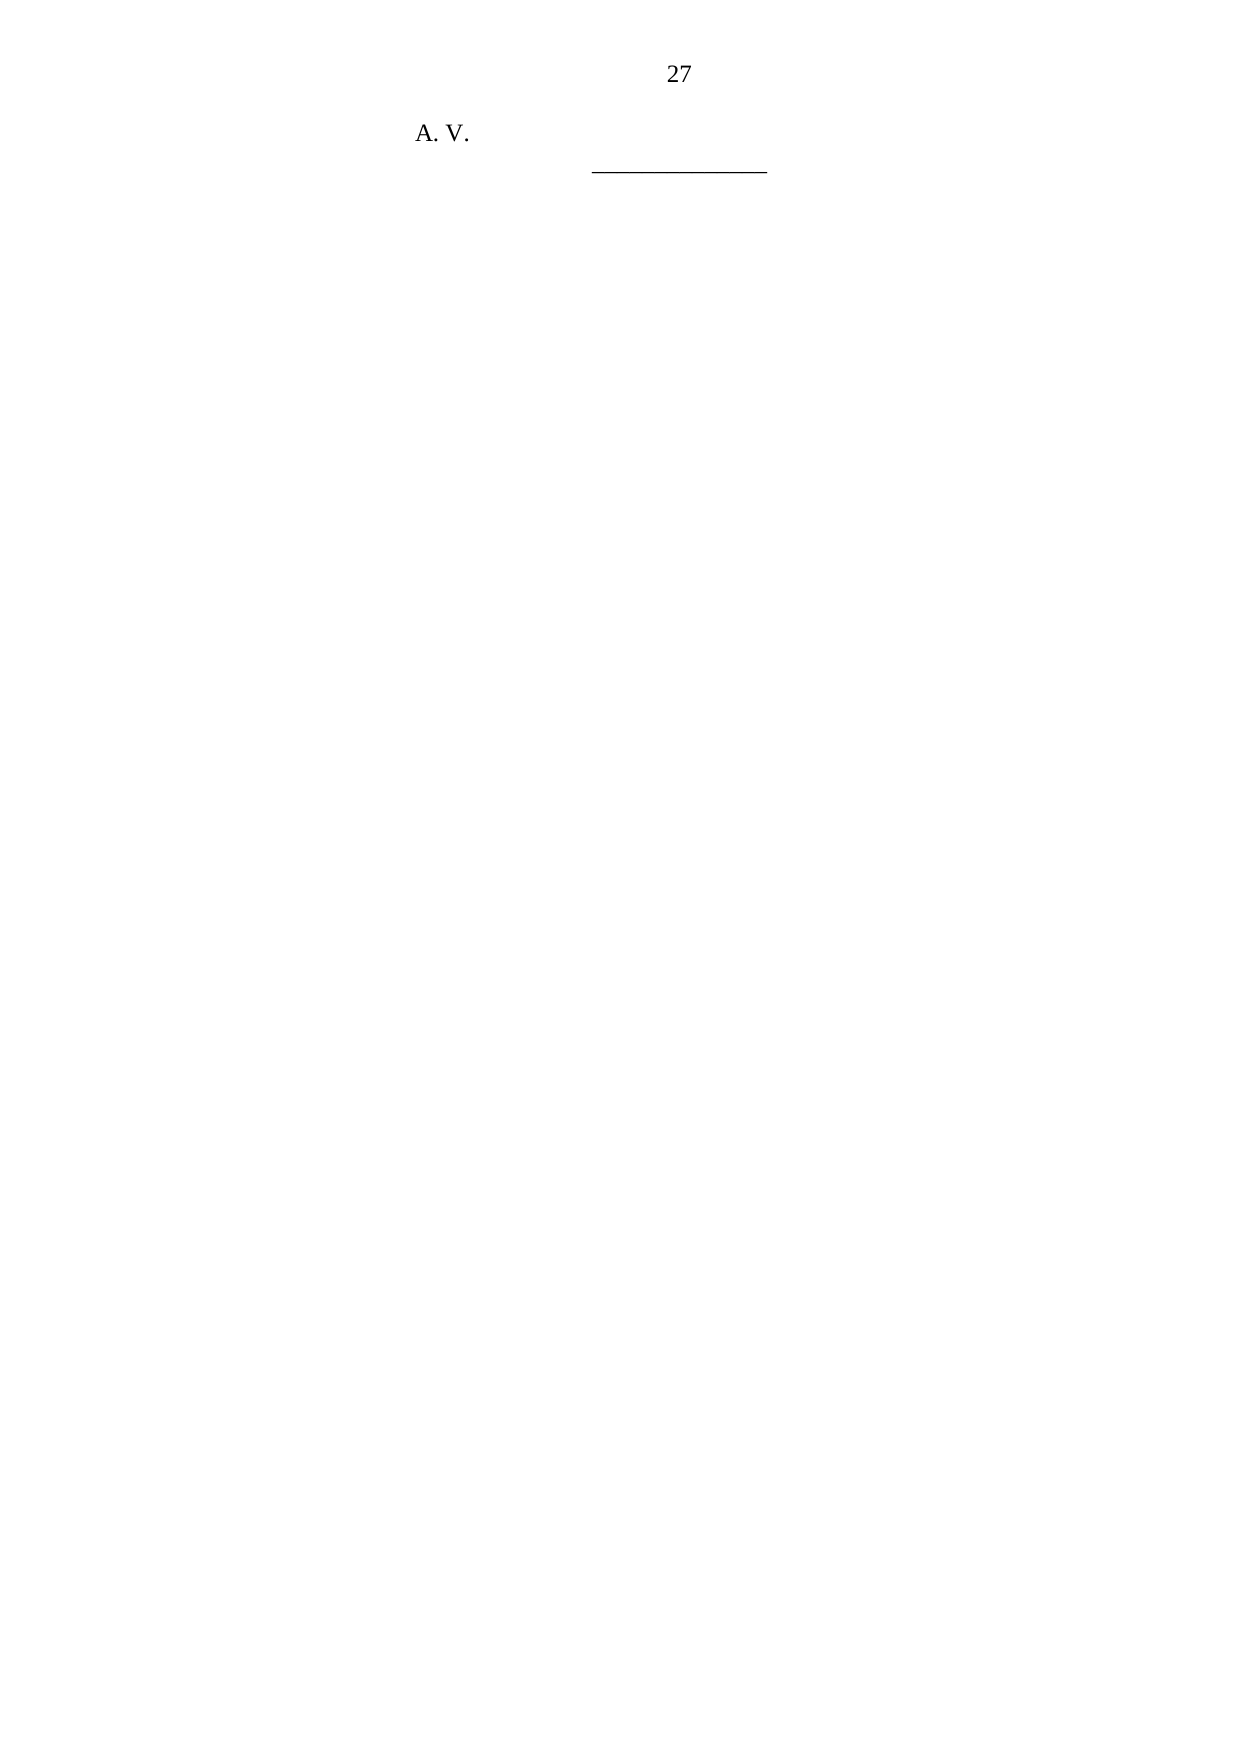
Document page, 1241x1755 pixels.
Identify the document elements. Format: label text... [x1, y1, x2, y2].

text A. V. [177, 118, 1181, 147]
text ______________ [177, 147, 1181, 176]
